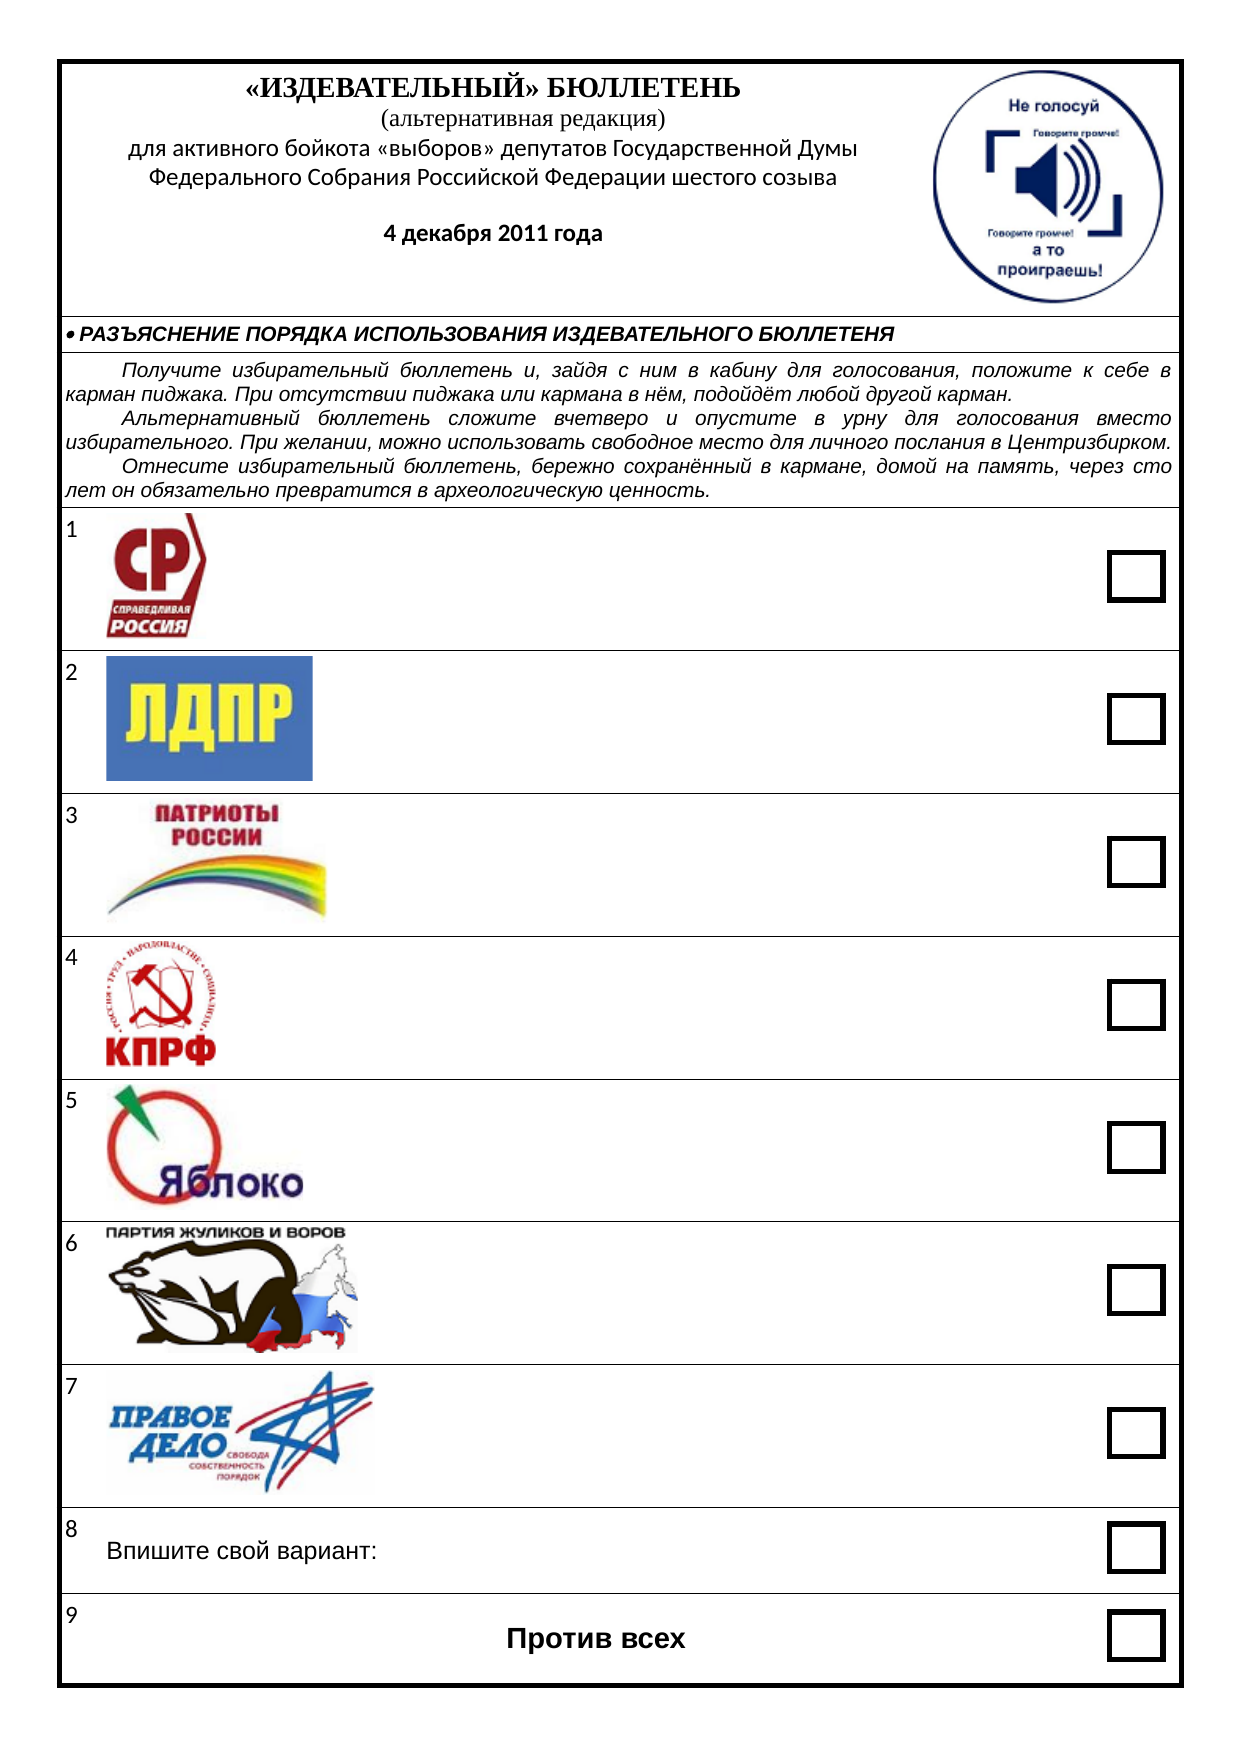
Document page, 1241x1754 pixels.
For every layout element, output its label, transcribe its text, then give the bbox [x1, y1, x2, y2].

table_cell [1092, 794, 1179, 936]
table_cell 9 [62, 1594, 101, 1683]
table_cell 5 [62, 1080, 101, 1221]
table_cell [1092, 1508, 1179, 1593]
table_cell Против всех [101, 1594, 1092, 1683]
table_cell 2 [62, 651, 101, 793]
table_cell [1092, 651, 1179, 793]
table_cell [389, 1365, 1092, 1507]
table_cell [1092, 1222, 1179, 1364]
picture [932, 70, 1165, 305]
table_header [1112, 984, 1160, 1026]
table_cell [101, 508, 389, 650]
table_cell Впишите свой вариант: [101, 1508, 389, 1593]
table_cell [101, 1222, 389, 1364]
table_cell 8 [62, 1508, 101, 1593]
picture [106, 1370, 375, 1495]
table_cell 3 [62, 794, 101, 936]
picture [106, 1084, 304, 1210]
table_cell [101, 651, 389, 793]
table_cell [389, 937, 1092, 1078]
table_header [1112, 1126, 1160, 1168]
table_cell [101, 1365, 389, 1507]
table_cell 4 [62, 937, 101, 1078]
table_cell [389, 794, 1092, 936]
table_cell [389, 508, 1092, 650]
table_cell [101, 937, 389, 1078]
table_cell [389, 1508, 1092, 1593]
picture [106, 656, 313, 781]
table_cell  РАЗЪЯСНЕНИЕ ПОРЯДКА ИСПОЛЬЗОВАНИЯ ИЗДЕВАТЕЛЬНОГО БЮЛЛЕТЕНЯ [62, 317, 1179, 352]
table_header [1112, 1527, 1160, 1569]
table_header [1112, 1615, 1160, 1657]
table_cell 1 [62, 508, 101, 650]
table_header [1112, 555, 1160, 597]
table_cell [1092, 937, 1179, 1078]
table_cell Получите избирательный бюллетень и, зайдя с ним в кабину для голосования, положите к себе в карман пиджака. При отсутствии пиджака или кармана в нём, подойдёт любой другой карман. Альтернативный бюллетень сложите вчетверо и опустите в урну для голосования вместо избирательного. При желании, можно использовать свободное место для личного послания в Центризбирком. Отнесите избирательный бюллетень, бережно сохранённый в кармане, домой на память, через сто лет он обязательно превратится в археологическую ценность. [62, 353, 1179, 507]
table_header [1112, 1269, 1160, 1311]
table_header [1112, 841, 1160, 883]
table_header [1112, 698, 1160, 740]
table_cell [1092, 1080, 1179, 1221]
picture [106, 513, 207, 639]
table_cell [389, 651, 1092, 793]
table_cell [101, 1080, 389, 1221]
table_header «ИЗДЕВАТЕЛЬНЫЙ» БЮЛЛЕТЕНЬ (альтернативная редакция) для активного бойкота «выборов» депутатов Государственной Думы Федерального Собрания Российской Федерации шестого созыва 4 декабря 2011 года [62, 64, 927, 316]
table_cell 6 [62, 1222, 101, 1364]
table_cell [389, 1222, 1092, 1364]
picture [106, 798, 332, 924]
table_cell [1092, 1365, 1179, 1507]
table_cell [1092, 508, 1179, 650]
table_cell 7 [62, 1365, 101, 1507]
picture [106, 1227, 358, 1353]
table_cell [101, 794, 389, 936]
table_cell [389, 1080, 1092, 1221]
table_header [1112, 1412, 1160, 1454]
table_cell [1092, 1594, 1179, 1683]
picture [106, 941, 216, 1067]
table_header [927, 64, 1179, 316]
